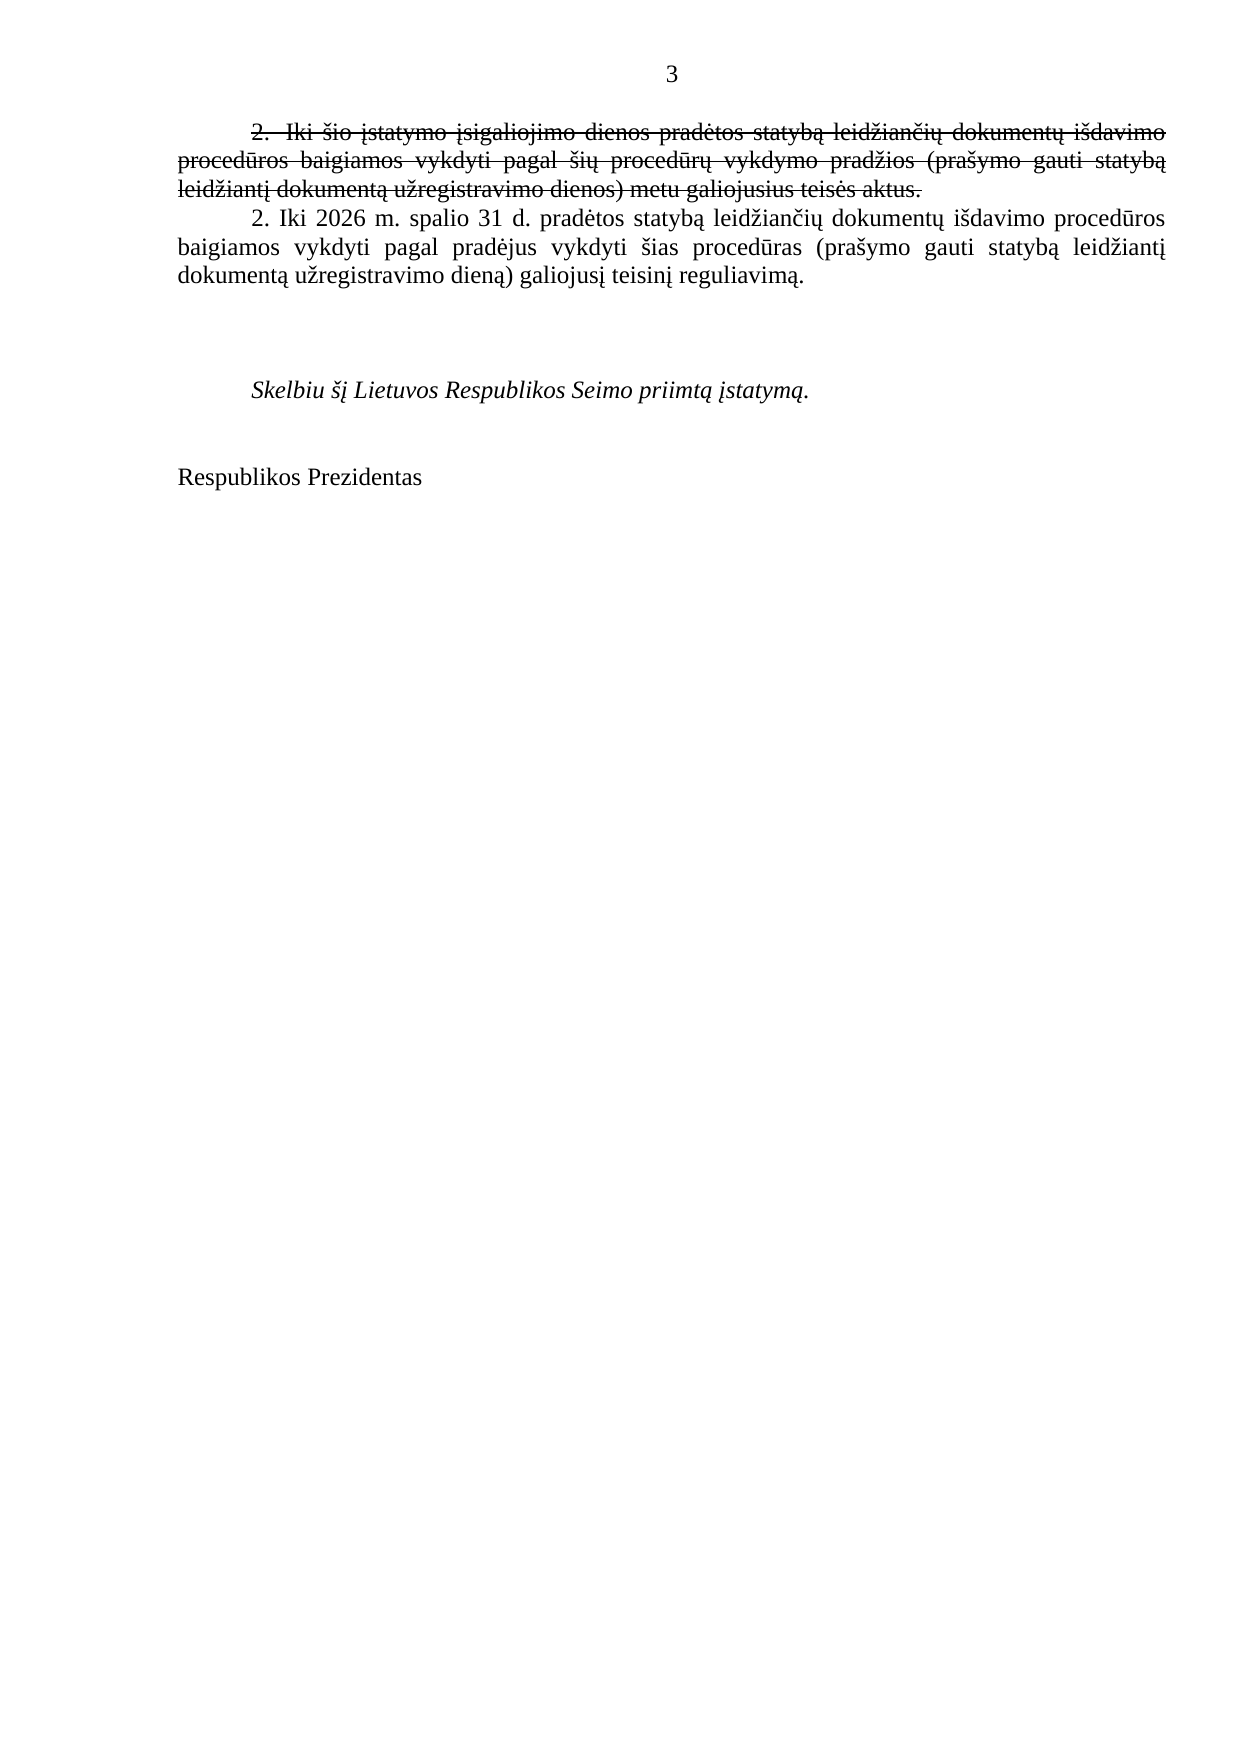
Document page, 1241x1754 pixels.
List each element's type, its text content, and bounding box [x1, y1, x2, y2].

text Skelbiu šį Lietuvos Respublikos Seimo priimtą įstatymą. [177, 375, 1167, 404]
text 2. Iki šio įstatymo įsigaliojimo dienos pradėtos statybą leidžiančių dokumentų išdavimo procedūros baigiamos vykdyti pagal šių procedūrų vykdymo pradžios (prašymo gauti statybą leidžiantį dokumentą užregistravimo dienos) metu galiojusius teisės aktus. [177, 117, 1167, 203]
text 2. Iki 2026 m. spalio 31 d. pradėtos statybą leidžiančių dokumentų išdavimo procedūros baigiamos vykdyti pagal pradėjus vykdyti šias procedūras (prašymo gauti statybą leidžiantį dokumentą užregistravimo dieną) galiojusį teisinį reguliavimą. [177, 203, 1167, 289]
text Respublikos Prezidentas [177, 462, 1167, 490]
